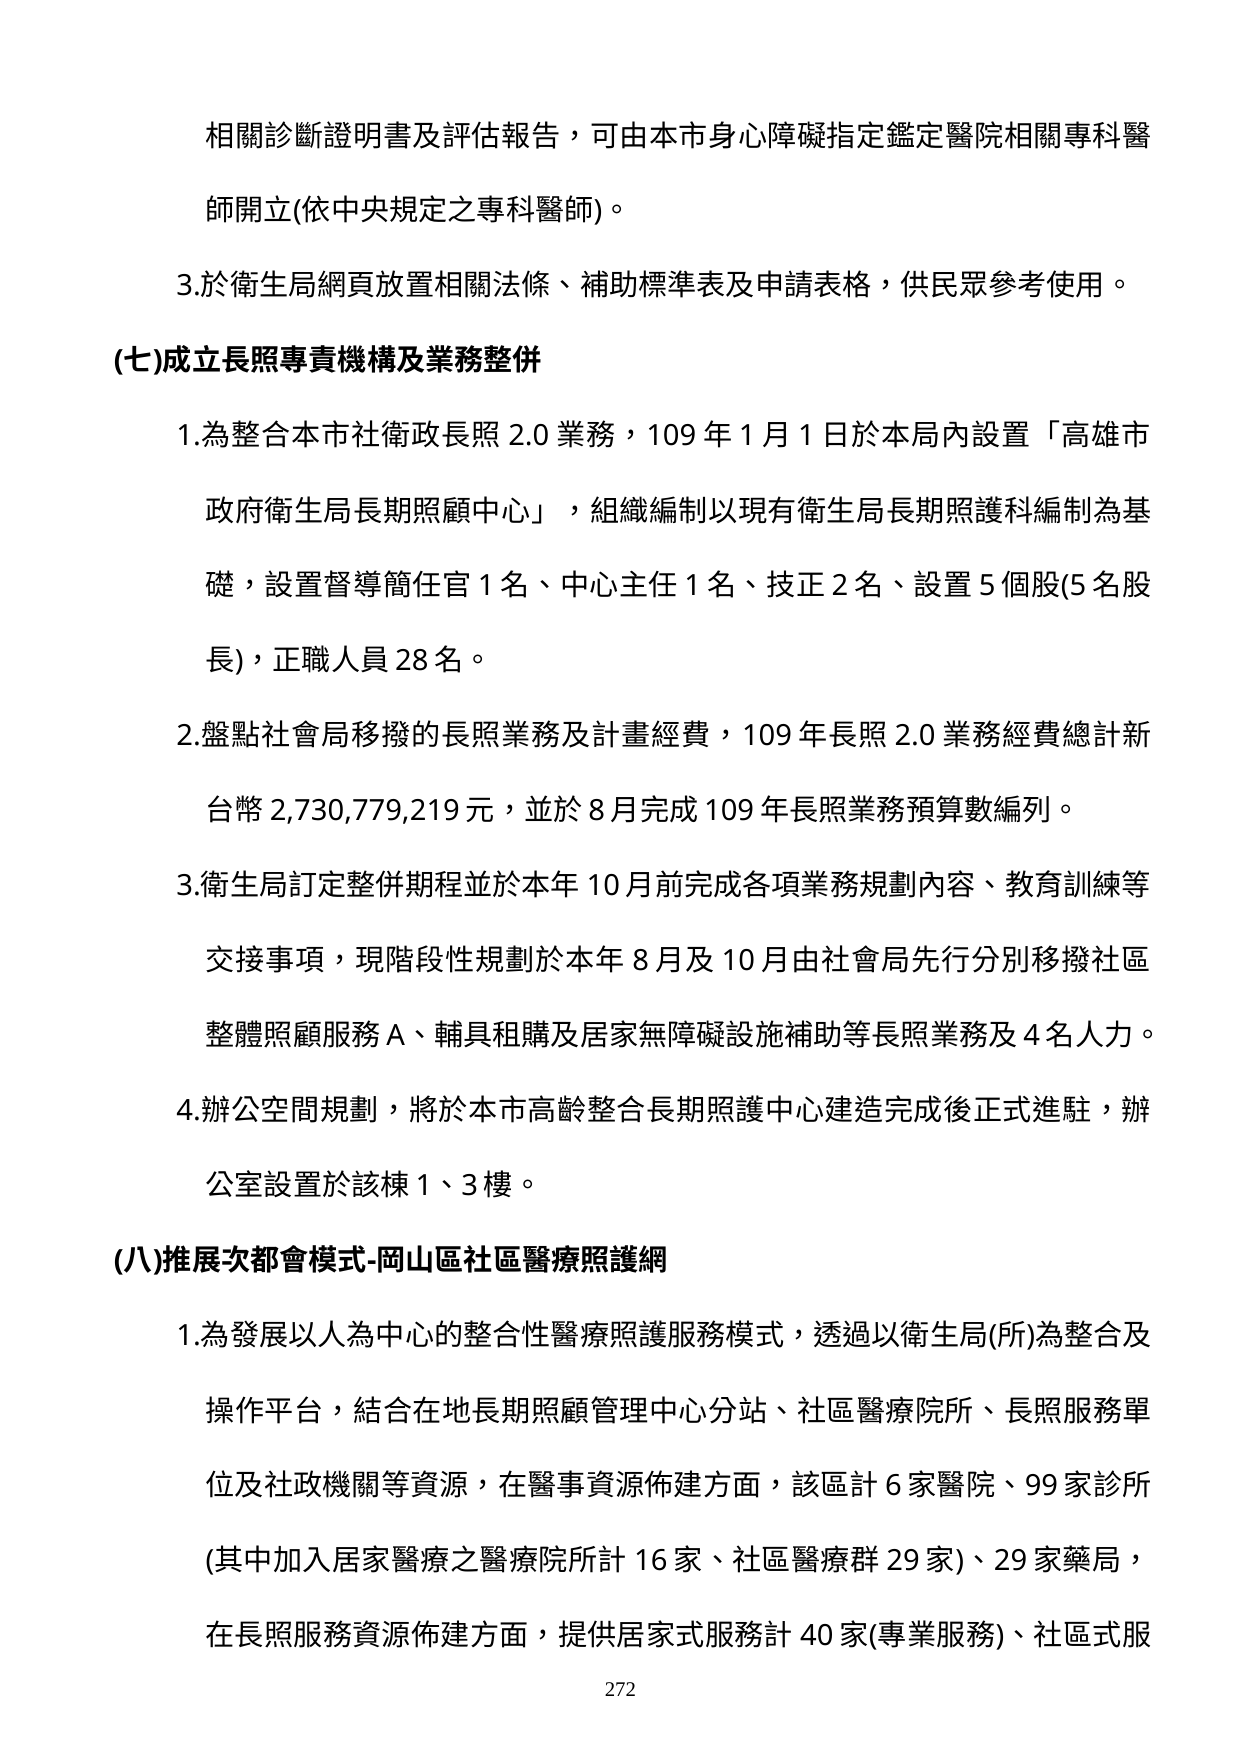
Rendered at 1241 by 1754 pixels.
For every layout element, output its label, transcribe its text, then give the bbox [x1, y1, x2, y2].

text (八)推展次都會模式-岡山區社區醫療照護網 [114, 1214, 1152, 1289]
text 相關診斷證明書及評估報告，可由本市身心障礙指定鑑定醫院相關專科醫師開立(依中央規定之專科醫師)。 [176, 89, 1152, 239]
text 2.盤點社會局移撥的長照業務及計畫經費，109年長照2.0業務經費總計新台幣2,730,779,219元，並於8月完成109年長照業務預算數編列。 [176, 689, 1152, 839]
text (七)成立長照專責機構及業務整併 [114, 314, 1152, 389]
text 1.為整合本市社衛政長照2.0業務，109年1月1日於本局內設置「高雄市政府衛生局長期照顧中心」，組織編制以現有衛生局長期照護科編制為基礎，設置督導簡任官1名、中心主任1名、技正2名、設置5個股(5名股長)，正職人員28名。 [176, 389, 1152, 689]
text 4.辦公空間規劃，將於本市高齡整合長期照護中心建造完成後正式進駐，辦公室設置於該棟1、3樓。 [176, 1064, 1152, 1214]
text 1.為發展以人為中心的整合性醫療照護服務模式，透過以衛生局(所)為整合及操作平台，結合在地長期照顧管理中心分站、社區醫療院所、長照服務單位及社政機關等資源，在醫事資源佈建方面，該區計6家醫院、99家診所(其中加入居家醫療之醫療院所計16家、社區醫療群29家)、29家藥局，在長照服務資源佈建方面，提供居家式服務計40家(專業服務)、社區式服務計14家(含失智據點1家、C據點4家、日間照顧2家、機構喘息7家)、機構式服務計8家(含護理之家7家、安養機構1家)、A級單位計3家。以預防醫學四段七級理論建構社區醫療照護網絡，活絡網絡之間以病人及照顧者為中心的連結合作機制。 [176, 1289, 1152, 1664]
text 3.衛生局訂定整併期程並於本年10月前完成各項業務規劃內容、教育訓練等交接事項，現階段性規劃於本年8月及10月由社會局先行分別移撥社區整體照顧服務A、輔具租購及居家無障礙設施補助等長照業務及4名人力。 [176, 839, 1152, 1064]
text 3.於衛生局網頁放置相關法條、補助標準表及申請表格，供民眾參考使用。 [176, 239, 1152, 314]
